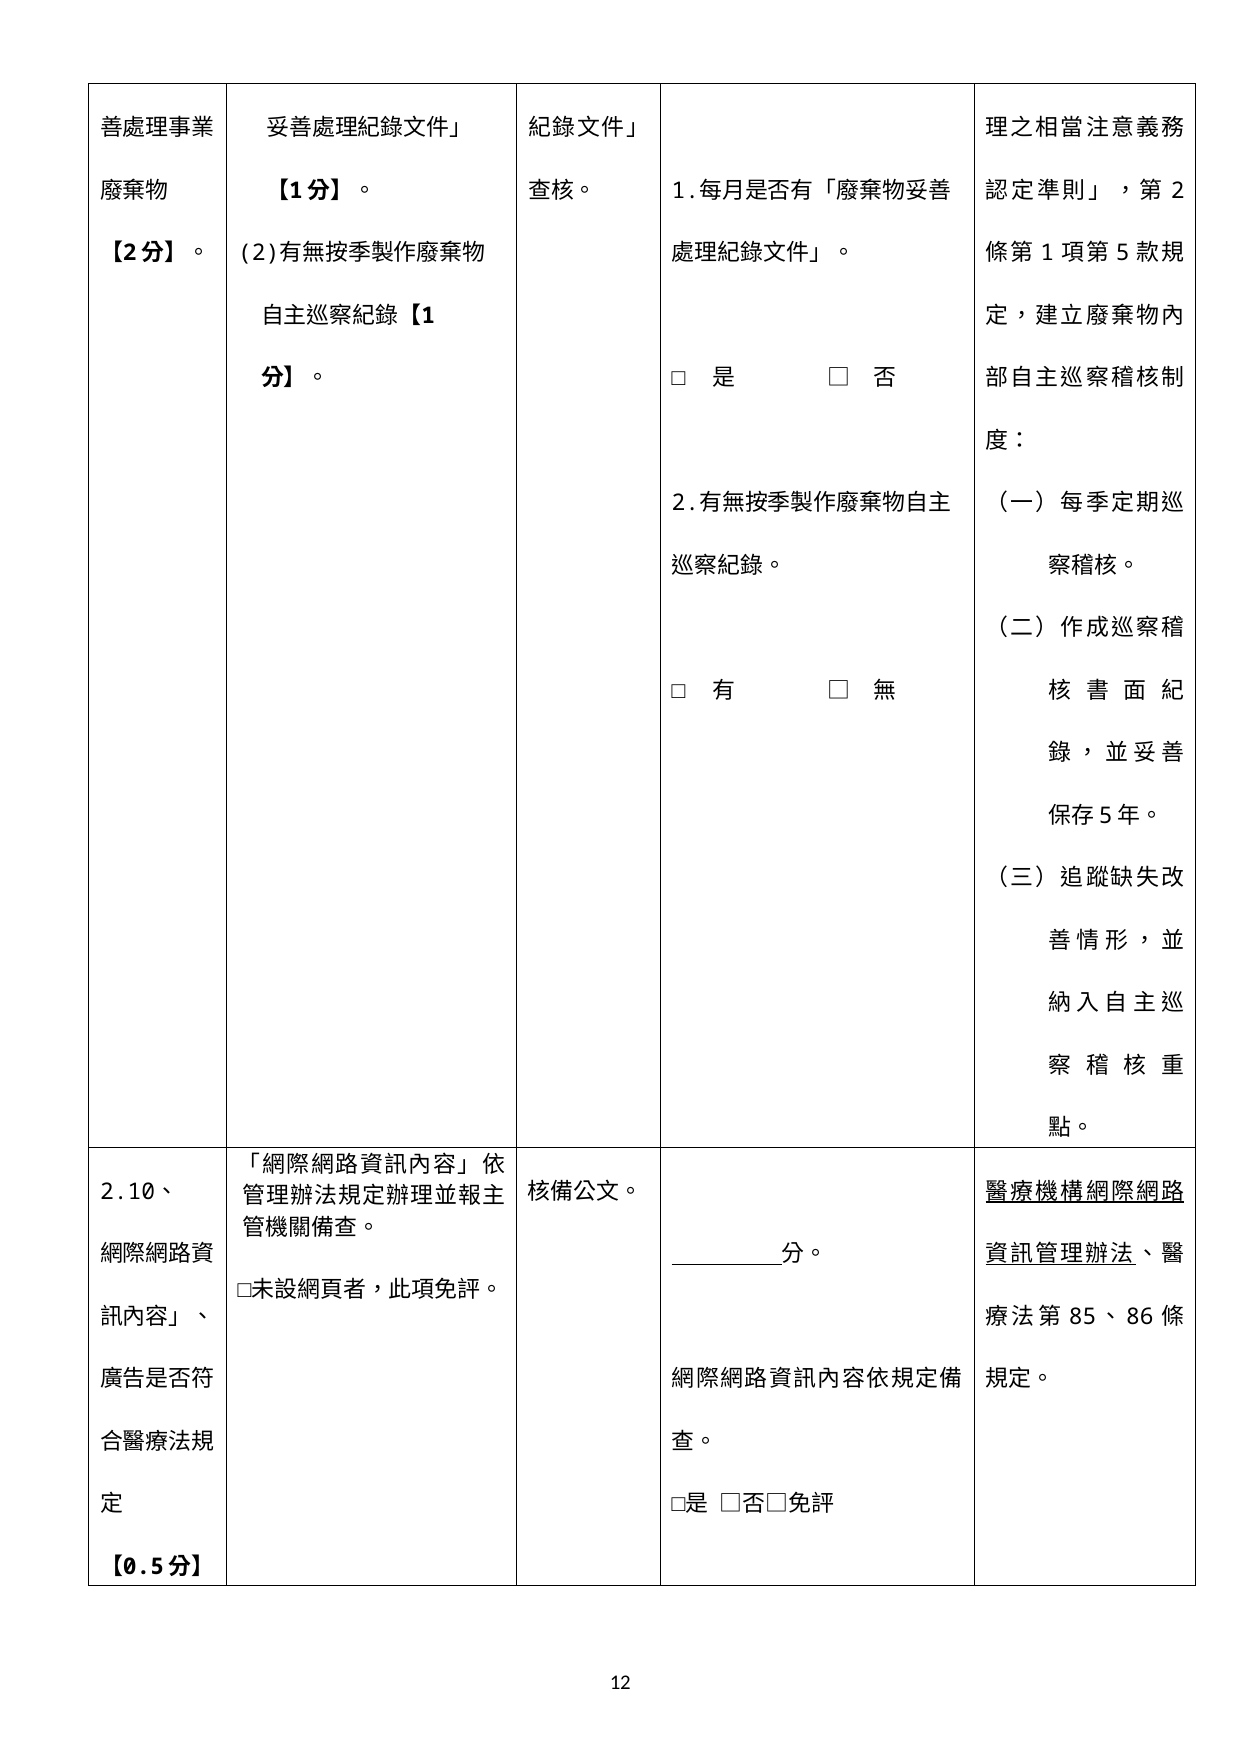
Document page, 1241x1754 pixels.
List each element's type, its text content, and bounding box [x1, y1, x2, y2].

table_cell 2.10、 網際網路資訊內容」、廣告是否符合醫療法規定 【0.5分】 [89, 1148, 226, 1585]
table_cell 「網際網路資訊內容」依管理辦法規定辦理並報主管機關備查。 □未設網頁者，此項免評。 [227, 1148, 516, 1585]
table_cell 核備公文。 [517, 1148, 660, 1585]
table_cell 理之相當注意義務認定準則」，第2條第1項第5款規定，建立廢棄物內部自主巡察稽核制度： （一）每季定期巡察稽核。 （二）作成巡察稽核書面紀錄，並妥善保存5年。 （三）追蹤缺失改善情形，並納入自主巡察稽核重點。 [975, 84, 1195, 1147]
table_cell 紀錄文件」查核。 [517, 84, 660, 1147]
table_cell 妥善處理紀錄文件」【1分】。 (2)有無按季製作廢棄物自主巡察紀錄【1分】。 [227, 84, 516, 1147]
table_cell 善處理事業廢棄物 【2分】。 [89, 84, 226, 1147]
table_cell 醫療機構網際網路資訊管理辦法、醫療法第85、86條規定。 [975, 1148, 1195, 1585]
table_cell 分。 網際網路資訊內容依規定備查。 □是 □否□免評 [661, 1148, 974, 1585]
table_cell 1.每月是否有「廢棄物妥善處理紀錄文件」。 □ 是 □ 否 2.有無按季製作廢棄物自主巡察紀錄。 □ 有 □ 無 [661, 84, 974, 1147]
